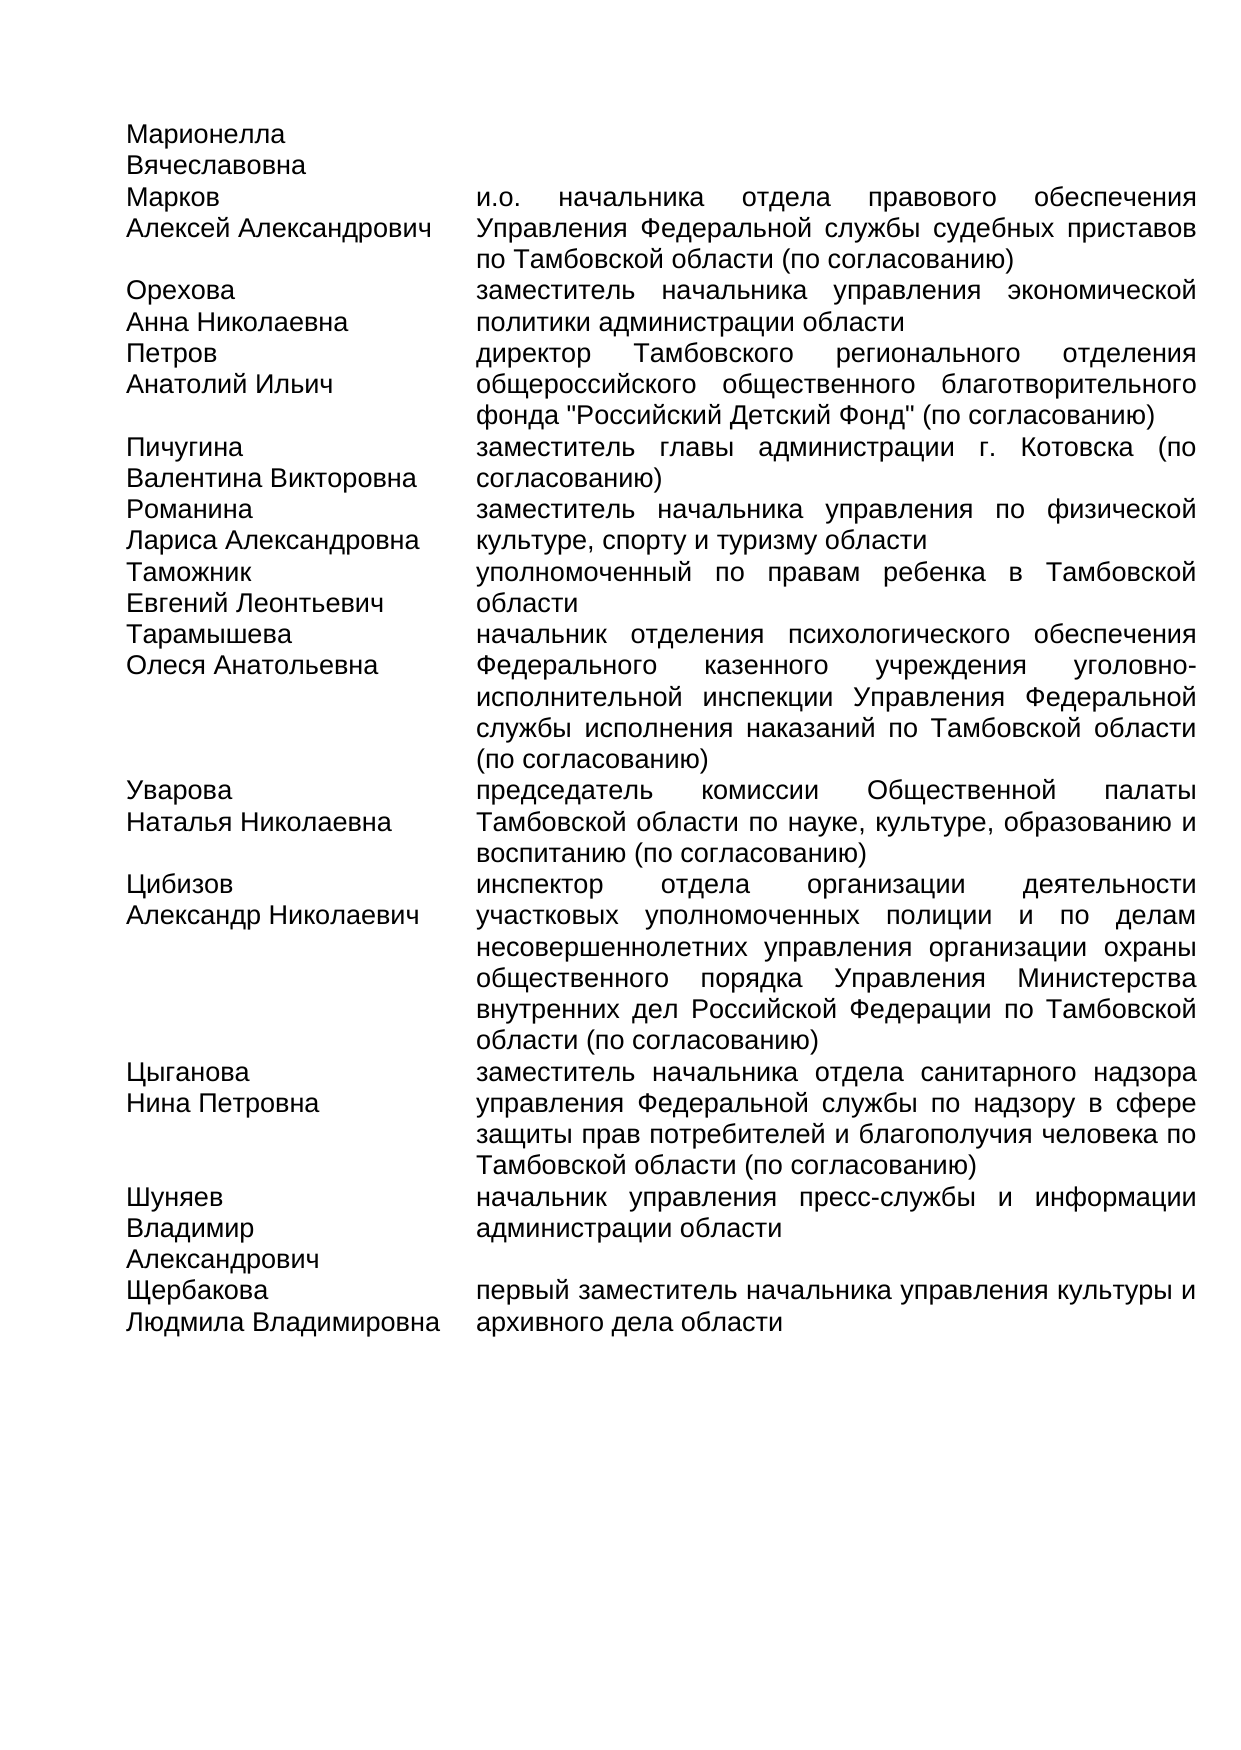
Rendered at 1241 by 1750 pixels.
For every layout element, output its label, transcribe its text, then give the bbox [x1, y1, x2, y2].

table_cell Романина Лариса Александровна [115, 493, 464, 556]
table_cell Петров Анатолий Ильич [115, 337, 464, 431]
table_cell инспектор отдела организации деятельности участковых уполномоченных полиции и по делам несовершеннолетних управления организации охраны общественного порядка Управления Министерства внутренних дел Российской Федерации по Тамбовской области (по согласованию) [465, 868, 1208, 1056]
table_cell начальник управления пресс-службы и информации администрации области [465, 1181, 1208, 1274]
table_cell начальник отделения психологического обеспечения Федерального казенного учреждения уголовно-исполнительной инспекции Управления Федеральной службы исполнения наказаний по Тамбовской области (по согласованию) [465, 618, 1208, 774]
table_cell Марионелла Вячеславовна [115, 118, 464, 181]
table_cell Уварова Наталья Николаевна [115, 774, 464, 868]
table_cell Цыганова Нина Петровна [115, 1056, 464, 1181]
table_cell заместитель начальника управления по физической культуре, спорту и туризму области [465, 493, 1208, 556]
table_cell и.о. начальника отдела правового обеспечения Управления Федеральной службы судебных приставов по Тамбовской области (по согласованию) [465, 181, 1208, 274]
table_cell Пичугина Валентина Викторовна [115, 431, 464, 493]
table_cell уполномоченный по правам ребенка в Тамбовской области [465, 556, 1208, 618]
table_cell Щербакова Людмила Владимировна [115, 1274, 464, 1337]
table_cell председатель комиссии Общественной палаты Тамбовской области по науке, культуре, образованию и воспитанию (по согласованию) [465, 774, 1208, 868]
table_cell Марков Алексей Александрович [115, 181, 464, 274]
table_cell первый заместитель начальника управления культуры и архивного дела области [465, 1274, 1208, 1337]
table_cell заместитель начальника отдела санитарного надзора управления Федеральной службы по надзору в сфере защиты прав потребителей и благополучия человека по Тамбовской области (по согласованию) [465, 1056, 1208, 1181]
table_cell [465, 118, 1208, 181]
table_cell Шуняев Владимир Александрович [115, 1181, 464, 1274]
table_cell Орехова Анна Николаевна [115, 274, 464, 337]
table_cell Таможник Евгений Леонтьевич [115, 556, 464, 618]
table_cell заместитель главы администрации г. Котовска (по согласованию) [465, 431, 1208, 493]
table_cell директор Тамбовского регионального отделения общероссийского общественного благотворительного фонда "Российский Детский Фонд" (по согласованию) [465, 337, 1208, 431]
table_cell Цибизов Александр Николаевич [115, 868, 464, 1056]
table_cell Тарамышева Олеся Анатольевна [115, 618, 464, 774]
table_cell заместитель начальника управления экономической политики администрации области [465, 274, 1208, 337]
